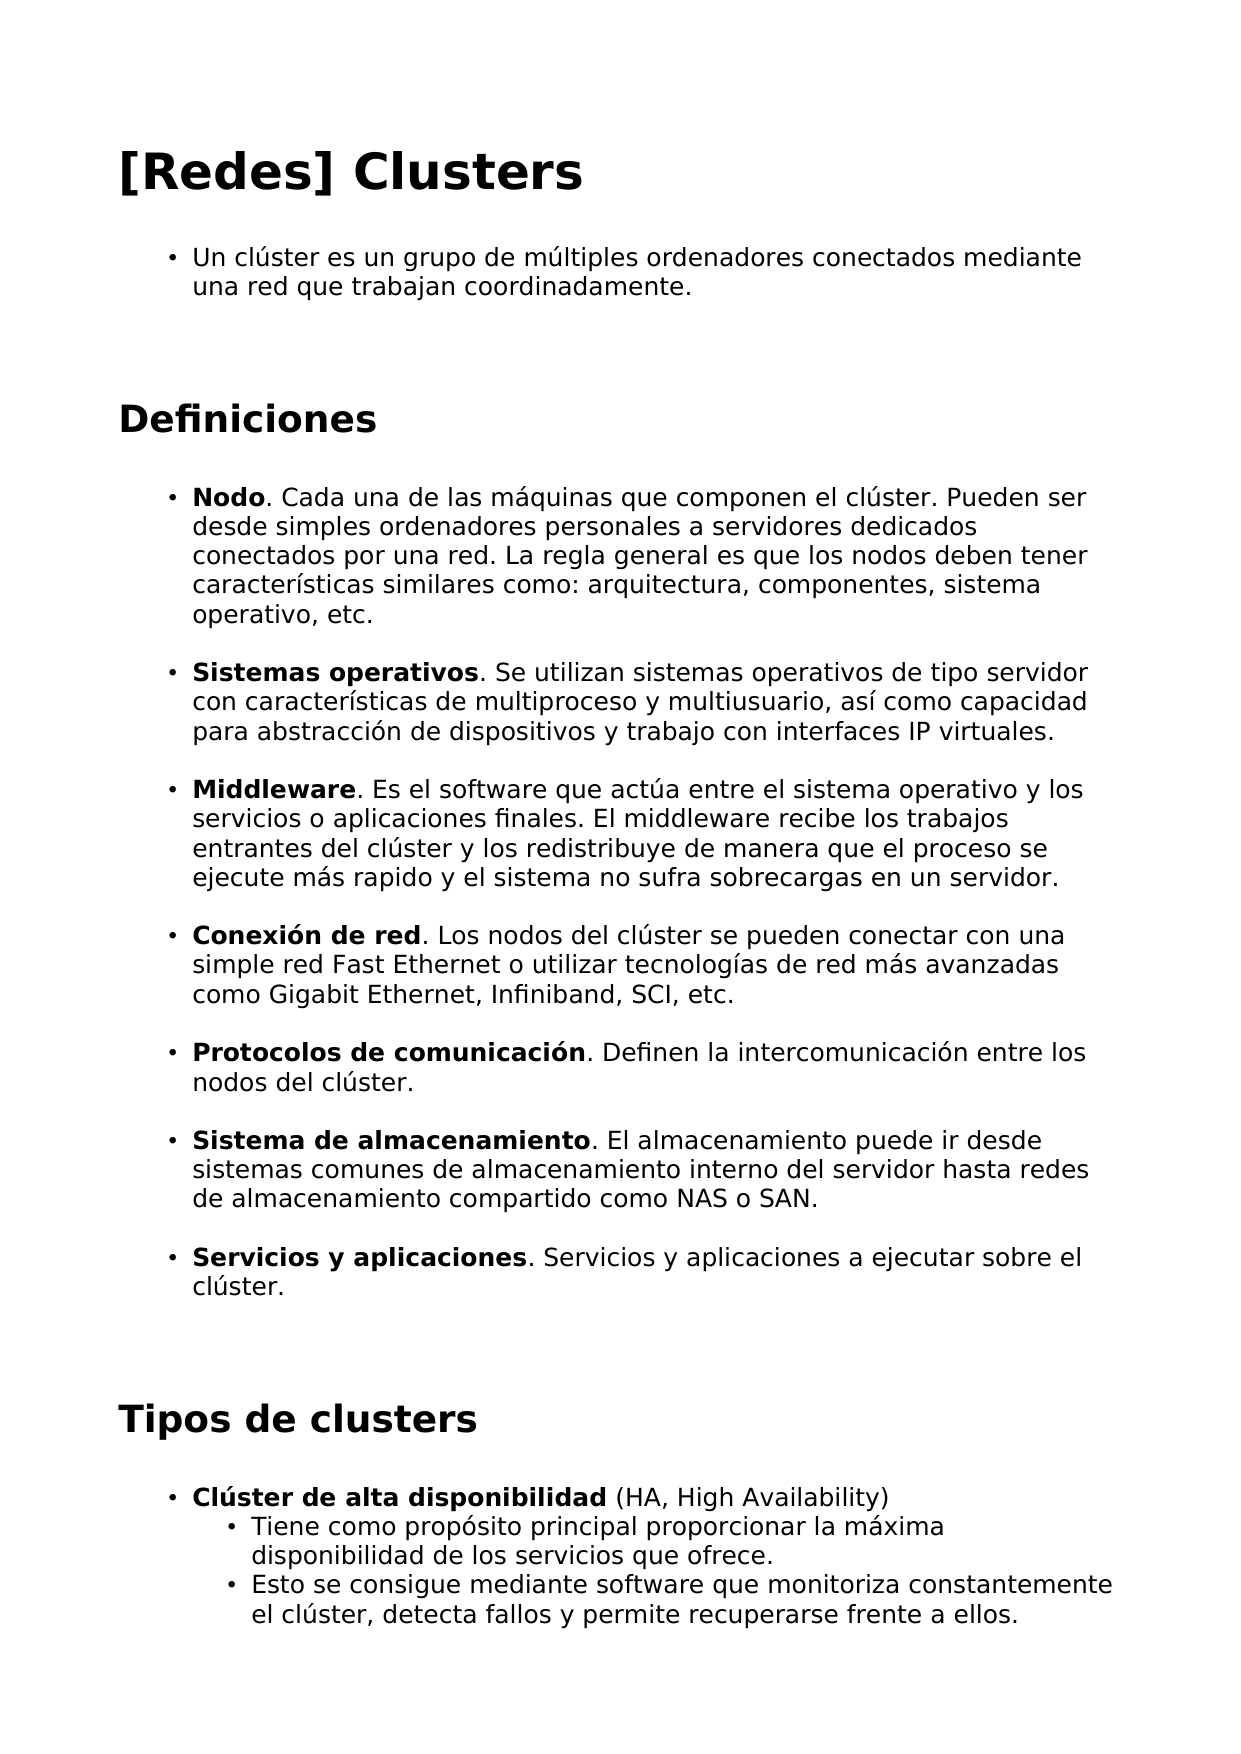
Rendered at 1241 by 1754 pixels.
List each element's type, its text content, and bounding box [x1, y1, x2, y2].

subtitle Definiciones [118, 397, 1122, 441]
list Sistemas operativos. Se utilizan sistemas operativos de tipo servidor con características de multiproceso y multiusuario, así como capacidad para abstracción de dispositivos y trabajo con interfaces IP virtuales. [177, 658, 1122, 746]
list Middleware. Es el software que actúa entre el sistema operativo y los servicios o aplicaciones finales. El middleware recibe los trabajos entrantes del clúster y los redistribuye de manera que el proceso se ejecute más rapido y el sistema no sufra sobrecargas en un servidor. [177, 775, 1122, 892]
list Nodo. Cada una de las máquinas que componen el clúster. Pueden ser desde simples ordenadores personales a servidores dedicados conectados por una red. La regla general es que los nodos deben tener características similares como: arquitectura, componentes, sistema operativo, etc. [177, 483, 1122, 629]
list Protocolos de comunicación. Definen la intercomunicación entre los nodos del clúster. [177, 1038, 1122, 1097]
subtitle Tipos de clusters [118, 1397, 1122, 1441]
list Tiene como propósito principal proporcionar la máxima disponibilidad de los servicios que ofrece. [236, 1512, 1122, 1571]
list Esto se consigue mediante software que monitoriza constantemente el clúster, detecta fallos y permite recuperarse frente a ellos. [236, 1571, 1122, 1629]
list Clúster de alta disponibilidad (HA, High Availability) [177, 1483, 1122, 1512]
subtitle [Redes] Clusters [118, 143, 1122, 201]
list Servicios y aplicaciones. Servicios y aplicaciones a ejecutar sobre el clúster. [177, 1243, 1122, 1302]
list Sistema de almacenamiento. El almacenamiento puede ir desde sistemas comunes de almacenamiento interno del servidor hasta redes de almacenamiento compartido como NAS o SAN. [177, 1126, 1122, 1214]
list Conexión de red. Los nodos del clúster se pueden conectar con una simple red Fast Ethernet o utilizar tecnologías de red más avanzadas como Gigabit Ethernet, Infiniband, SCI, etc. [177, 922, 1122, 1009]
list Un clúster es un grupo de múltiples ordenadores conectados mediante una red que trabajan coordinadamente. [177, 243, 1122, 302]
